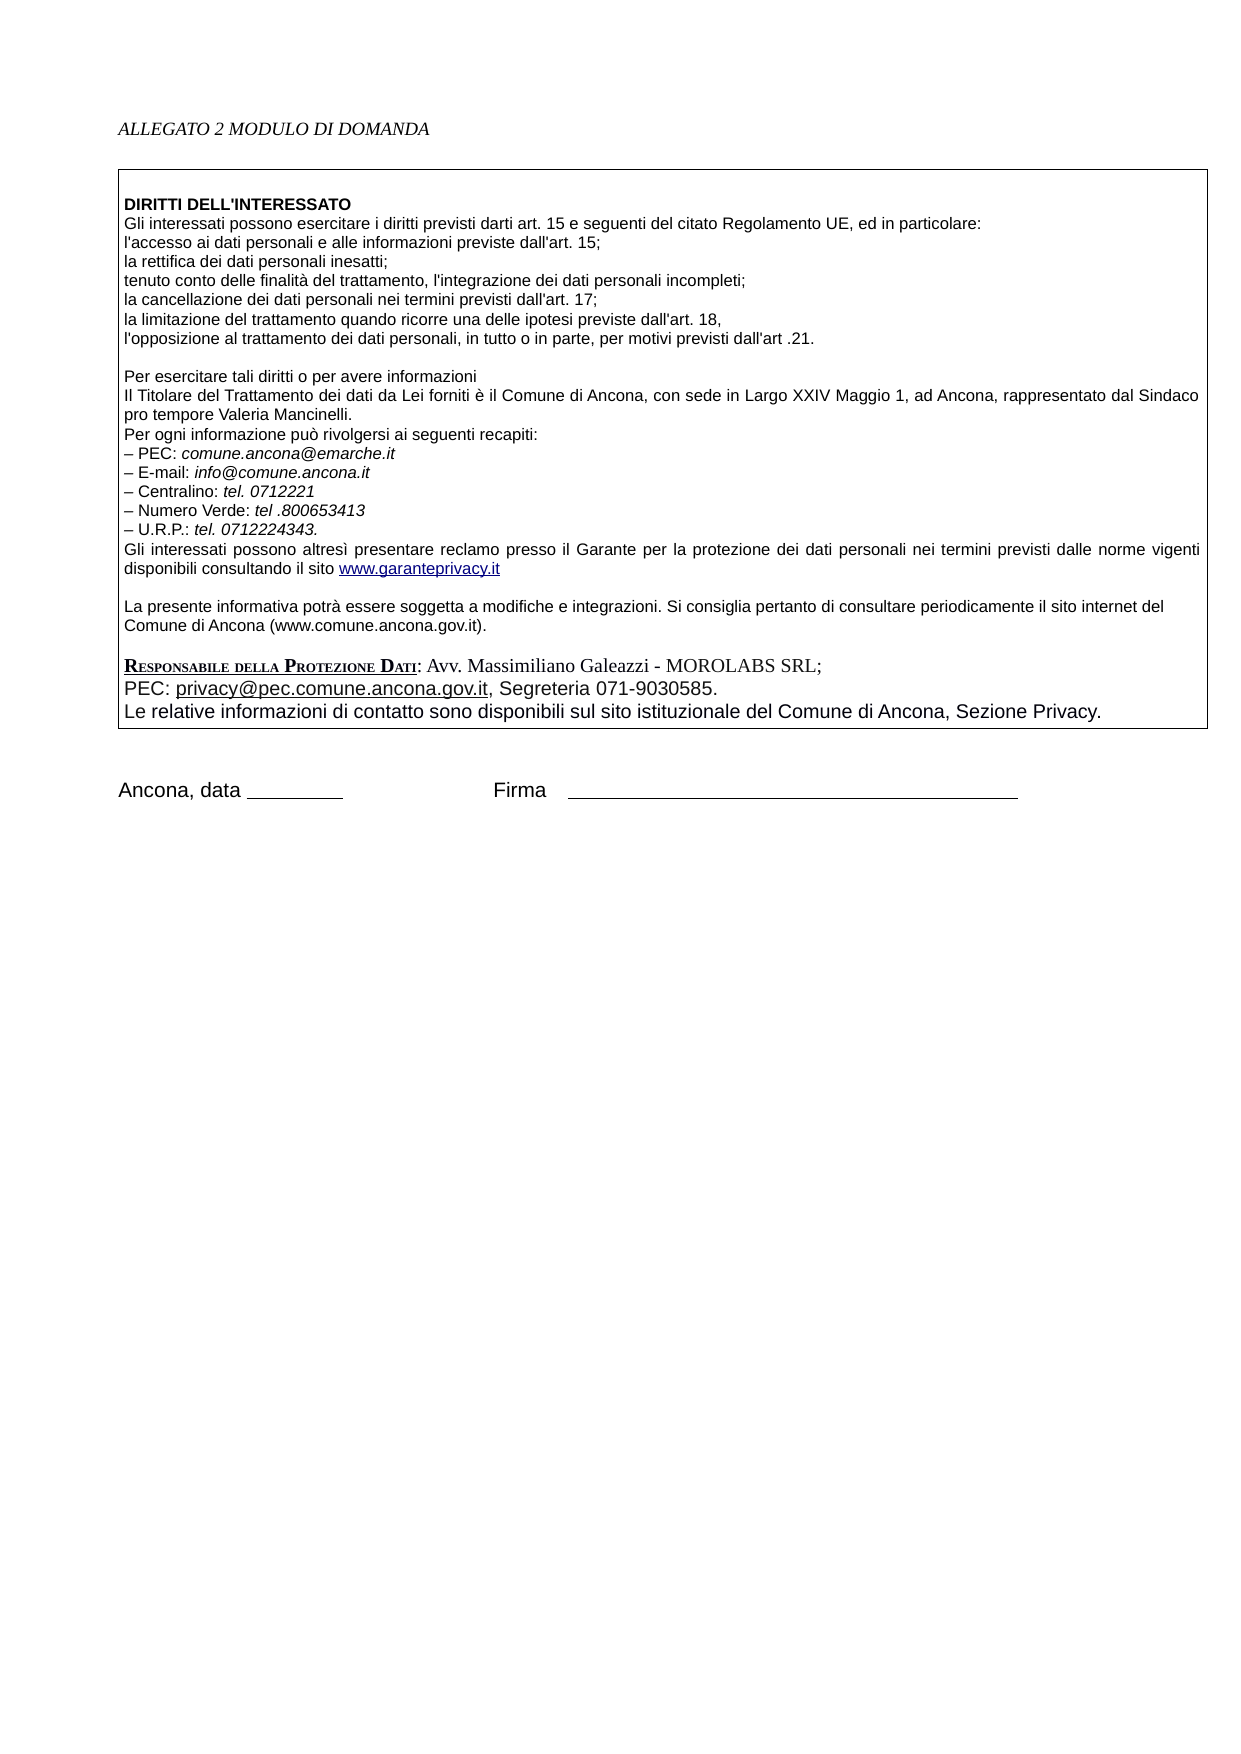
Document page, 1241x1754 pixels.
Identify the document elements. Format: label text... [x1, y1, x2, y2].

text Ancona, data Firma [118, 777, 1149, 801]
table_cell DIRITTI DELL'INTERESSATO Gli interessati possono esercitare i diritti previsti darti art. 15 e seguenti del citato Regolamento UE, ed in particolare: l'accesso ai dati personali e alle informazioni previste dall'art. 15; la rettifica dei dati personali inesatti; tenuto conto delle finalità del trattamento, l'integrazione dei dati personali incompleti; la cancellazione dei dati personali nei termini previsti dall'art. 17; la limitazione del trattamento quando ricorre una delle ipotesi previste dall'art. 18, l'opposizione al trattamento dei dati personali, in tutto o in parte, per motivi previsti dall'art .21. Per esercitare tali diritti o per avere informazioni Il Titolare del Trattamento dei dati da Lei forniti è il Comune di Ancona, con sede in Largo XXIV Maggio 1, ad Ancona, rappresentato dal Sindaco pro tempore Valeria Mancinelli. Per ogni informazione può rivolgersi ai seguenti recapiti: – PEC: comune.ancona@emarche.it – E-mail: info@comune.ancona.it – Centralino: tel. 0712221 – Numero Verde: tel .800653413 – U.R.P.: tel. 0712224343. Gli interessati possono altresì presentare reclamo presso il Garante per la protezione dei dati personali nei termini previsti dalle norme vigenti disponibili consultando il sito www.garanteprivacy.it La presente informativa potrà essere soggetta a modifiche e integrazioni. Si consiglia pertanto di consultare periodicamente il sito internet del Comune di Ancona (www.comune.ancona.gov.it). Responsabile della Protezione Dati: Avv. Massimiliano Galeazzi - MOROLABS SRL; PEC: privacy@pec.comune.ancona.gov.it, Segreteria 071-9030585. Le relative informazioni di contatto sono disponibili sul sito istituzionale del Comune di Ancona, Sezione Privacy. [119, 170, 1207, 728]
